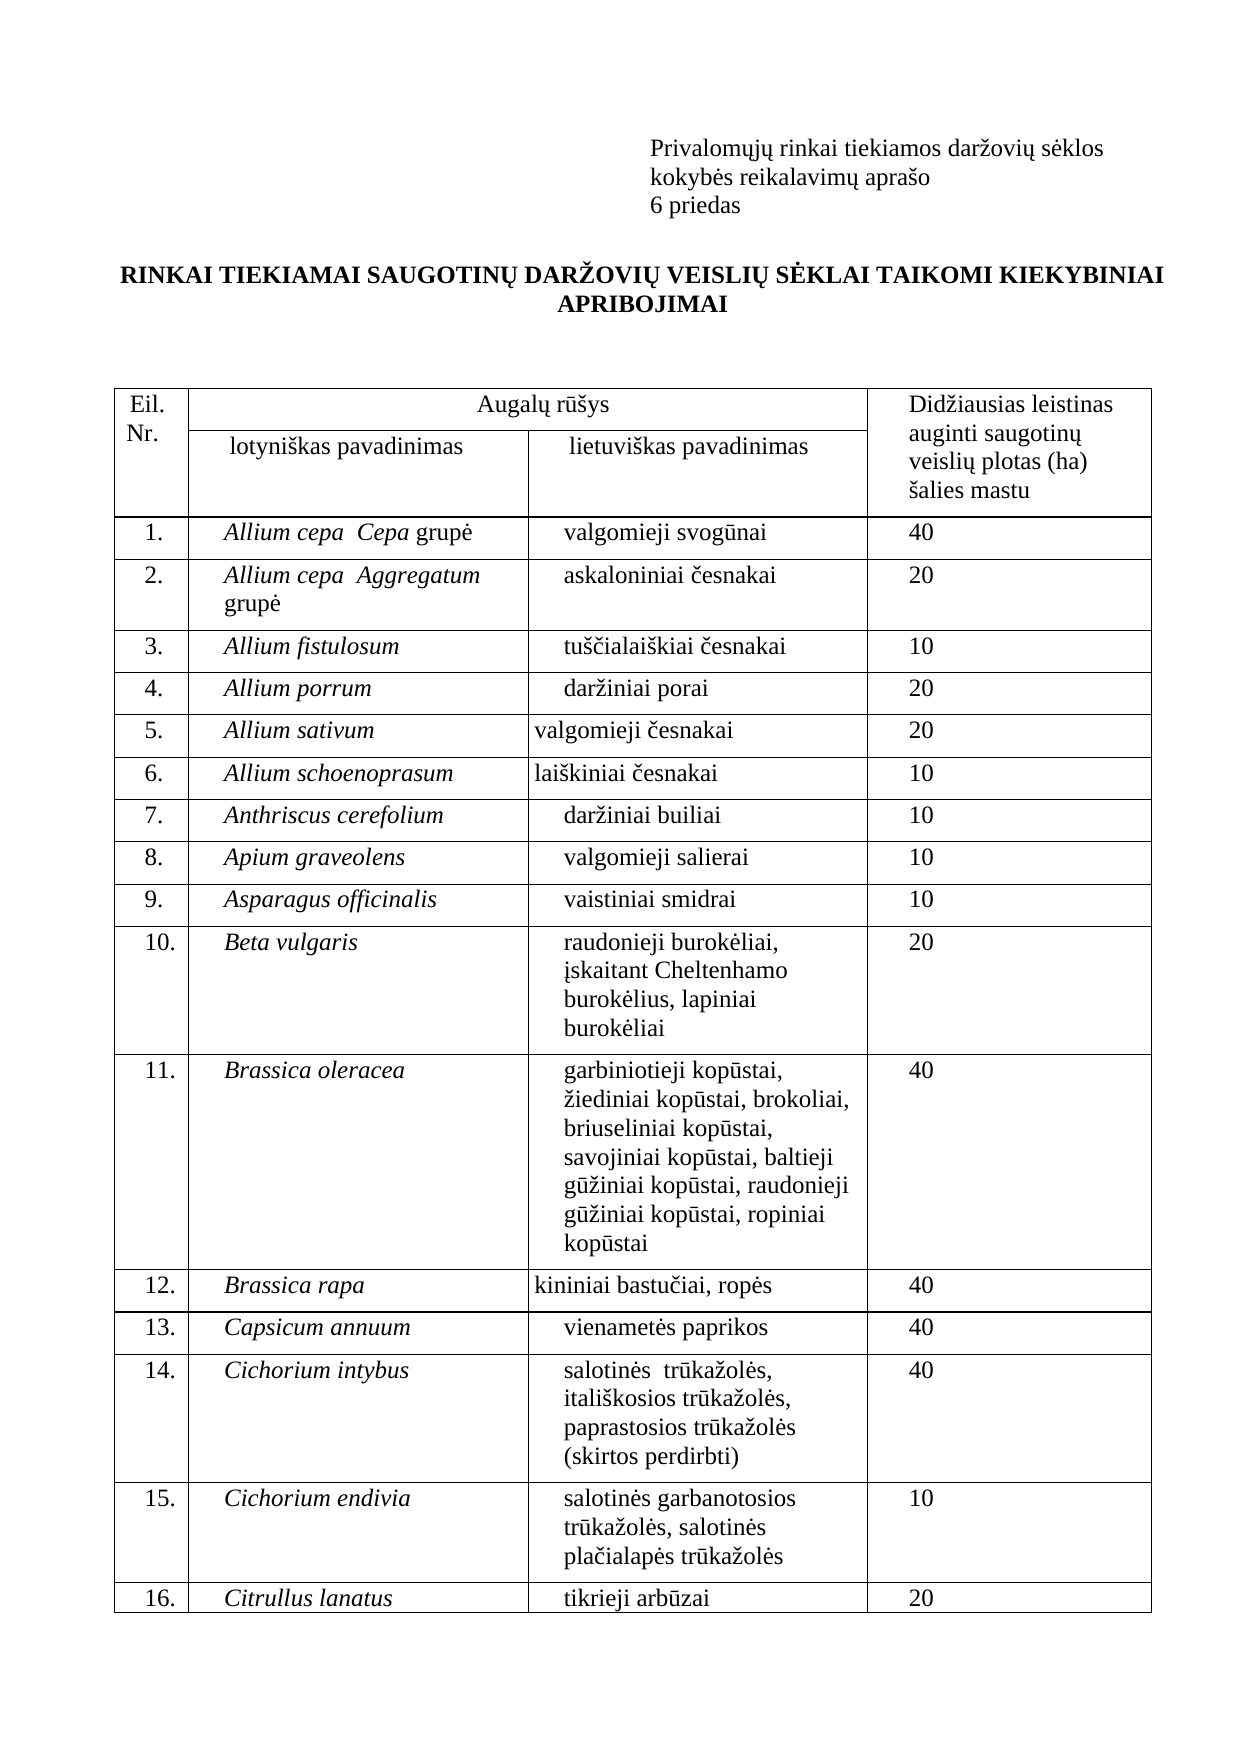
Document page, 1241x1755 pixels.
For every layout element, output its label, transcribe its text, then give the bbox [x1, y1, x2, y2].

table_cell vaistiniai smidrai [529, 885, 867, 926]
table_cell 15. [115, 1483, 188, 1582]
table_cell 20 [868, 927, 1151, 1054]
table_cell 2. [115, 560, 188, 630]
table_header Augalų rūšys [189, 389, 867, 430]
table_cell 1. [115, 518, 188, 559]
table_cell 14. [115, 1355, 188, 1482]
table_cell askaloniniai česnakai [529, 560, 867, 630]
table_cell Brassica rapa [189, 1270, 528, 1311]
table_cell 10 [868, 842, 1151, 883]
table_cell Asparagus officinalis [189, 885, 528, 926]
table_cell daržiniai builiai [529, 800, 867, 841]
table_cell 20 [868, 1583, 1151, 1612]
table_cell 3. [115, 631, 188, 672]
table_cell garbiniotieji kopūstai, žiediniai kopūstai, brokoliai, briuseliniai kopūstai, savojiniai kopūstai, baltieji gūžiniai kopūstai, raudonieji gūžiniai kopūstai, ropiniai kopūstai [529, 1055, 867, 1269]
table_cell 8. [115, 842, 188, 883]
table_cell tuščialaiškiai česnakai [529, 631, 867, 672]
table_cell Cichorium endivia [189, 1483, 528, 1582]
table_cell tikrieji arbūzai [529, 1583, 867, 1612]
table_cell 10 [868, 758, 1151, 799]
table_cell Allium cepa Cepa grupė [189, 518, 528, 559]
table_cell 40 [868, 1270, 1151, 1311]
table_cell 6. [115, 758, 188, 799]
table_cell 10 [868, 631, 1151, 672]
table_cell 20 [868, 715, 1151, 757]
table_cell lietuviškas pavadinimas [529, 431, 867, 516]
table_cell Allium schoenoprasum [189, 758, 528, 799]
table_cell 4. [115, 673, 188, 714]
table_cell 40 [868, 518, 1151, 559]
table_cell 5. [115, 715, 188, 757]
table_cell 12. [115, 1270, 188, 1311]
table_cell valgomieji česnakai [529, 715, 867, 757]
table_cell 7. [115, 800, 188, 841]
table_cell valgomieji svogūnai [529, 518, 867, 559]
table_cell 40 [868, 1355, 1151, 1482]
table_cell 20 [868, 560, 1151, 630]
table_cell Citrullus lanatus [189, 1583, 528, 1612]
text Privalomųjų rinkai tiekiamos daržovių sėklos kokybės reikalavimų aprašo [650, 133, 1181, 190]
table_cell vienametės paprikos [529, 1313, 867, 1354]
table_cell 10. [115, 927, 188, 1054]
table_cell Allium fistulosum [189, 631, 528, 672]
table_cell kininiai bastučiai, ropės [529, 1270, 867, 1311]
table_cell daržiniai porai [529, 673, 867, 714]
table_cell Cichorium intybus [189, 1355, 528, 1482]
table_cell laiškiniai česnakai [529, 758, 867, 799]
table_cell lotyniškas pavadinimas [189, 431, 528, 516]
text 6 priedas [650, 190, 1181, 219]
table_cell Beta vulgaris [189, 927, 528, 1054]
table_cell Anthriscus cerefolium [189, 800, 528, 841]
table_cell 13. [115, 1313, 188, 1354]
table_cell 16. [115, 1583, 188, 1612]
table_cell Allium porrum [189, 673, 528, 714]
table_cell 10 [868, 1483, 1151, 1582]
table_cell valgomieji salierai [529, 842, 867, 883]
table_cell salotinės garbanotosios trūkažolės, salotinės plačialapės trūkažolės [529, 1483, 867, 1582]
table_cell Capsicum annuum [189, 1313, 528, 1354]
table_cell raudonieji burokėliai, įskaitant Cheltenhamo burokėlius, lapiniai burokėliai [529, 927, 867, 1054]
table_cell 40 [868, 1313, 1151, 1354]
table_cell Brassica oleracea [189, 1055, 528, 1269]
table_cell 10 [868, 800, 1151, 841]
table_cell Allium cepa Aggregatum grupė [189, 560, 528, 630]
table_cell 10 [868, 885, 1151, 926]
table_header Eil. Nr. [115, 389, 188, 516]
table_cell 9. [115, 885, 188, 926]
table_cell Apium graveolens [189, 842, 528, 883]
table_cell Allium sativum [189, 715, 528, 757]
table_cell 20 [868, 673, 1151, 714]
table_cell 11. [115, 1055, 188, 1269]
table_header Didžiausias leistinas auginti saugotinų veislių plotas (ha) šalies mastu [868, 389, 1151, 516]
text RINKAI TIEKIAMAI SAUGOTINŲ DARŽOVIŲ VEISLIŲ SĖKLAI TAIKOMI KIEKYBINIAI APRIBOJIMAI [103, 260, 1181, 318]
table_cell salotinės trūkažolės, itališkosios trūkažolės, paprastosios trūkažolės (skirtos perdirbti) [529, 1355, 867, 1482]
table_cell 40 [868, 1055, 1151, 1269]
